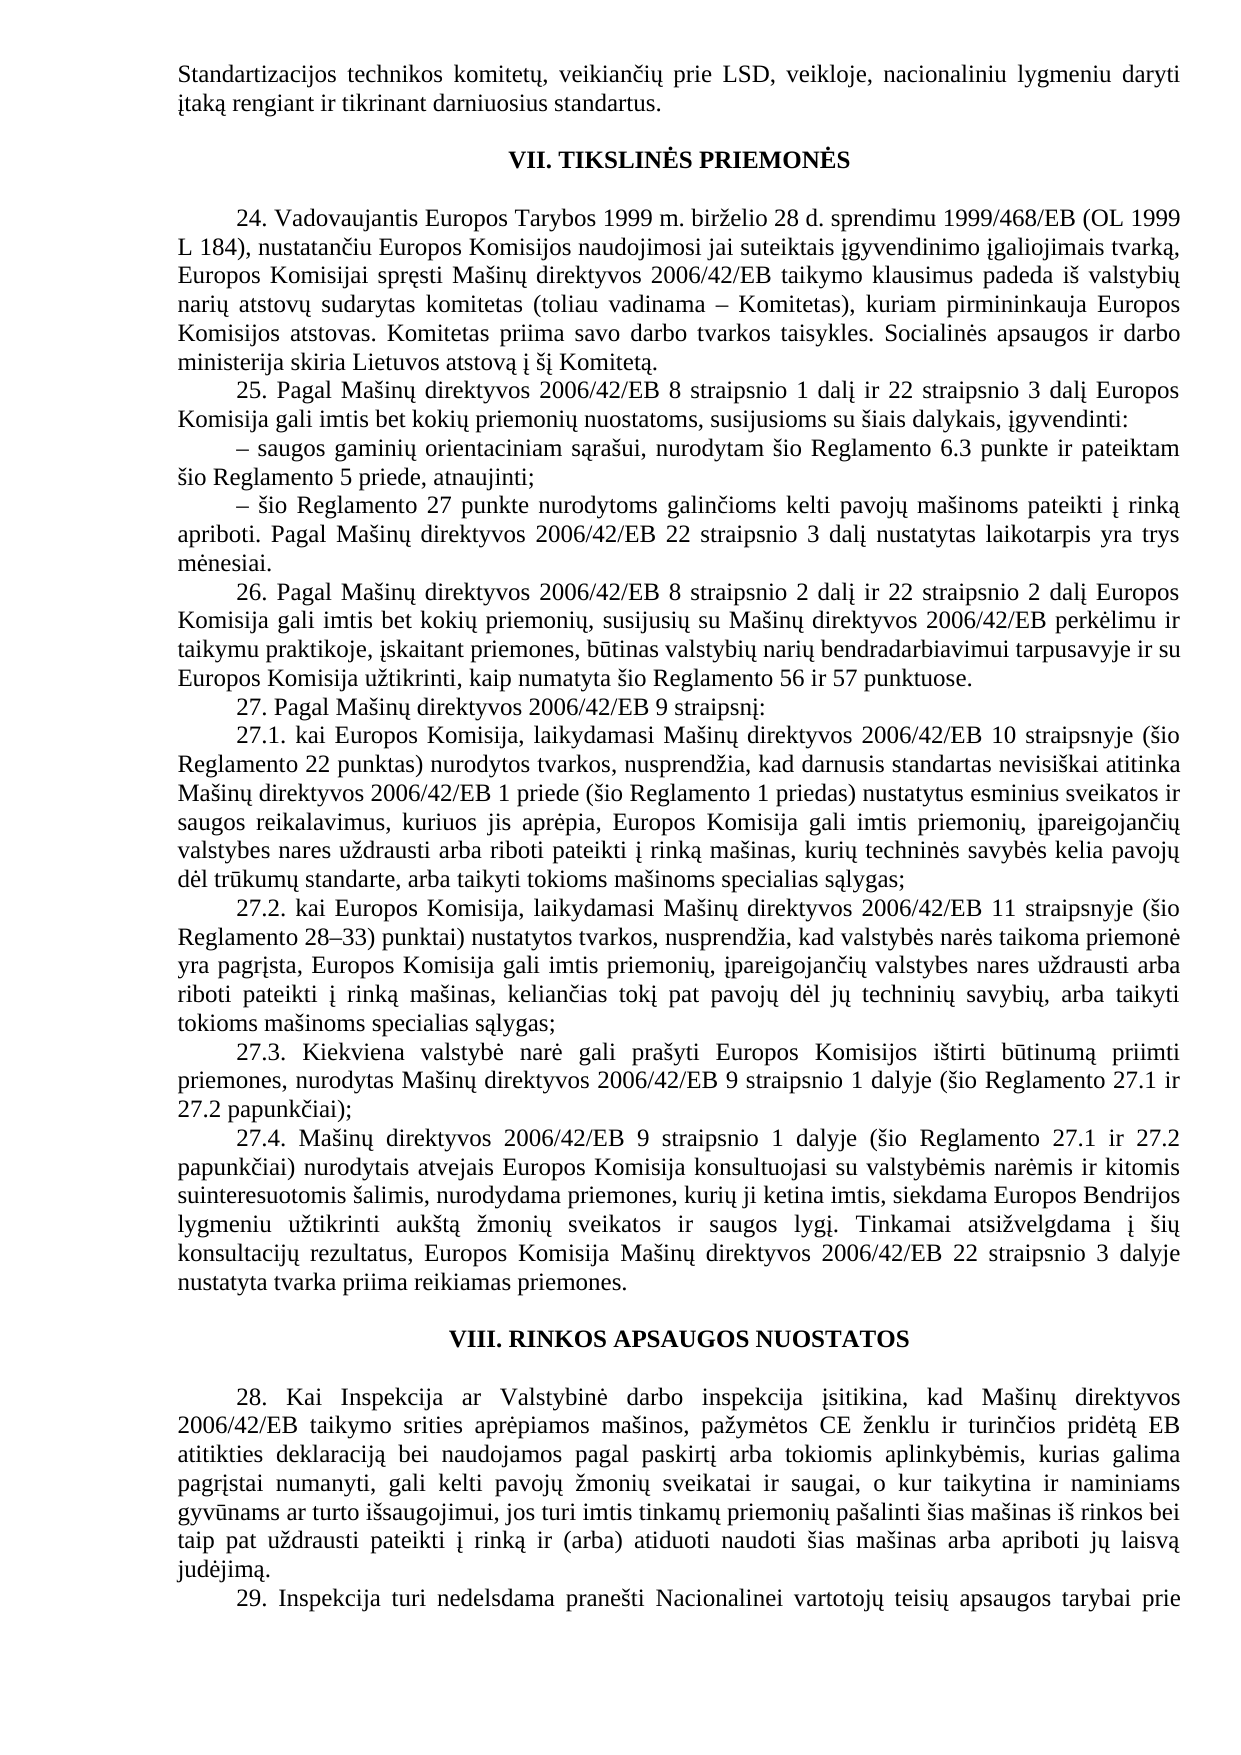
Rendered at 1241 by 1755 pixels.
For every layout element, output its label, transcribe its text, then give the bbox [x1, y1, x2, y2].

text 28. Kai Inspekcija ar Valstybinė darbo inspekcija įsitikina, kad Mašinų direktyvos 2006/42/EB taikymo srities aprėpiamos mašinos, pažymėtos CE ženklu ir turinčios pridėtą EB atitikties deklaraciją bei naudojamos pagal paskirtį arba tokiomis aplinkybėmis, kurias galima pagrįstai numanyti, gali kelti pavojų žmonių sveikatai ir saugai, o kur taikytina ir naminiams gyvūnams ar turto išsaugojimui, jos turi imtis tinkamų priemonių pašalinti šias mašinas iš rinkos bei taip pat uždrausti pateikti į rinką ir (arba) atiduoti naudoti šias mašinas arba apriboti jų laisvą judėjimą. [177, 1382, 1181, 1583]
text – šio Reglamento 27 punkte nurodytoms galinčioms kelti pavojų mašinoms pateikti į rinką apriboti. Pagal Mašinų direktyvos 2006/42/EB 22 straipsnio 3 dalį nustatytas laikotarpis yra trys mėnesiai. [177, 490, 1181, 577]
text VIII. RINKOS APSAUGOS NUOSTATOS [177, 1324, 1181, 1353]
text 27. Pagal Mašinų direktyvos 2006/42/EB 9 straipsnį: [177, 692, 1181, 720]
text Standartizacijos technikos komitetų, veikiančių prie LSD, veikloje, nacionaliniu lygmeniu daryti įtaką rengiant ir tikrinant darniuosius standartus. [177, 59, 1181, 117]
text 27.1. kai Europos Komisija, laikydamasi Mašinų direktyvos 2006/42/EB 10 straipsnyje (šio Reglamento 22 punktas) nurodytos tvarkos, nusprendžia, kad darnusis standartas nevisiškai atitinka Mašinų direktyvos 2006/42/EB 1 priede (šio Reglamento 1 priedas) nustatytus esminius sveikatos ir saugos reikalavimus, kuriuos jis aprėpia, Europos Komisija gali imtis priemonių, įpareigojančių valstybes nares uždrausti arba riboti pateikti į rinką mašinas, kurių techninės savybės kelia pavojų dėl trūkumų standarte, arba taikyti tokioms mašinoms specialias sąlygas; [177, 720, 1181, 893]
text 27.3. Kiekviena valstybė narė gali prašyti Europos Komisijos ištirti būtinumą priimti priemones, nurodytas Mašinų direktyvos 2006/42/EB 9 straipsnio 1 dalyje (šio Reglamento 27.1 ir 27.2 papunkčiai); [177, 1037, 1181, 1123]
text 24. Vadovaujantis Europos Tarybos 1999 m. birželio 28 d. sprendimu 1999/468/EB (OL 1999 L 184), nustatančiu Europos Komisijos naudojimosi jai suteiktais įgyvendinimo įgaliojimais tvarką, Europos Komisijai spręsti Mašinų direktyvos 2006/42/EB taikymo klausimus padeda iš valstybių narių atstovų sudarytas komitetas (toliau vadinama – Komitetas), kuriam pirmininkauja Europos Komisijos atstovas. Komitetas priima savo darbo tvarkos taisykles. Socialinės apsaugos ir darbo ministerija skiria Lietuvos atstovą į šį Komitetą. [177, 203, 1181, 375]
text 25. Pagal Mašinų direktyvos 2006/42/EB 8 straipsnio 1 dalį ir 22 straipsnio 3 dalį Europos Komisija gali imtis bet kokių priemonių nuostatoms, susijusioms su šiais dalykais, įgyvendinti: [177, 375, 1181, 433]
text 27.4. Mašinų direktyvos 2006/42/EB 9 straipsnio 1 dalyje (šio Reglamento 27.1 ir 27.2 papunkčiai) nurodytais atvejais Europos Komisija konsultuojasi su valstybėmis narėmis ir kitomis suinteresuotomis šalimis, nurodydama priemones, kurių ji ketina imtis, siekdama Europos Bendrijos lygmeniu užtikrinti aukštą žmonių sveikatos ir saugos lygį. Tinkamai atsižvelgdama į šių konsultacijų rezultatus, Europos Komisija Mašinų direktyvos 2006/42/EB 22 straipsnio 3 dalyje nustatyta tvarka priima reikiamas priemones. [177, 1123, 1181, 1295]
text 26. Pagal Mašinų direktyvos 2006/42/EB 8 straipsnio 2 dalį ir 22 straipsnio 2 dalį Europos Komisija gali imtis bet kokių priemonių, susijusių su Mašinų direktyvos 2006/42/EB perkėlimu ir taikymu praktikoje, įskaitant priemones, būtinas valstybių narių bendradarbiavimui tarpusavyje ir su Europos Komisija užtikrinti, kaip numatyta šio Reglamento 56 ir 57 punktuose. [177, 577, 1181, 692]
text VII. TIKSLINĖS PRIEMONĖS [177, 145, 1181, 174]
text 27.2. kai Europos Komisija, laikydamasi Mašinų direktyvos 2006/42/EB 11 straipsnyje (šio Reglamento 28–33) punktai) nustatytos tvarkos, nusprendžia, kad valstybės narės taikoma priemonė yra pagrįsta, Europos Komisija gali imtis priemonių, įpareigojančių valstybes nares uždrausti arba riboti pateikti į rinką mašinas, keliančias tokį pat pavojų dėl jų techninių savybių, arba taikyti tokioms mašinoms specialias sąlygas; [177, 893, 1181, 1037]
text 29. Inspekcija turi nedelsdama pranešti Nacionalinei vartotojų teisių apsaugos tarybai prie [177, 1583, 1181, 1612]
text – saugos gaminių orientaciniam sąrašui, nurodytam šio Reglamento 6.3 punkte ir pateiktam šio Reglamento 5 priede, atnaujinti; [177, 433, 1181, 490]
